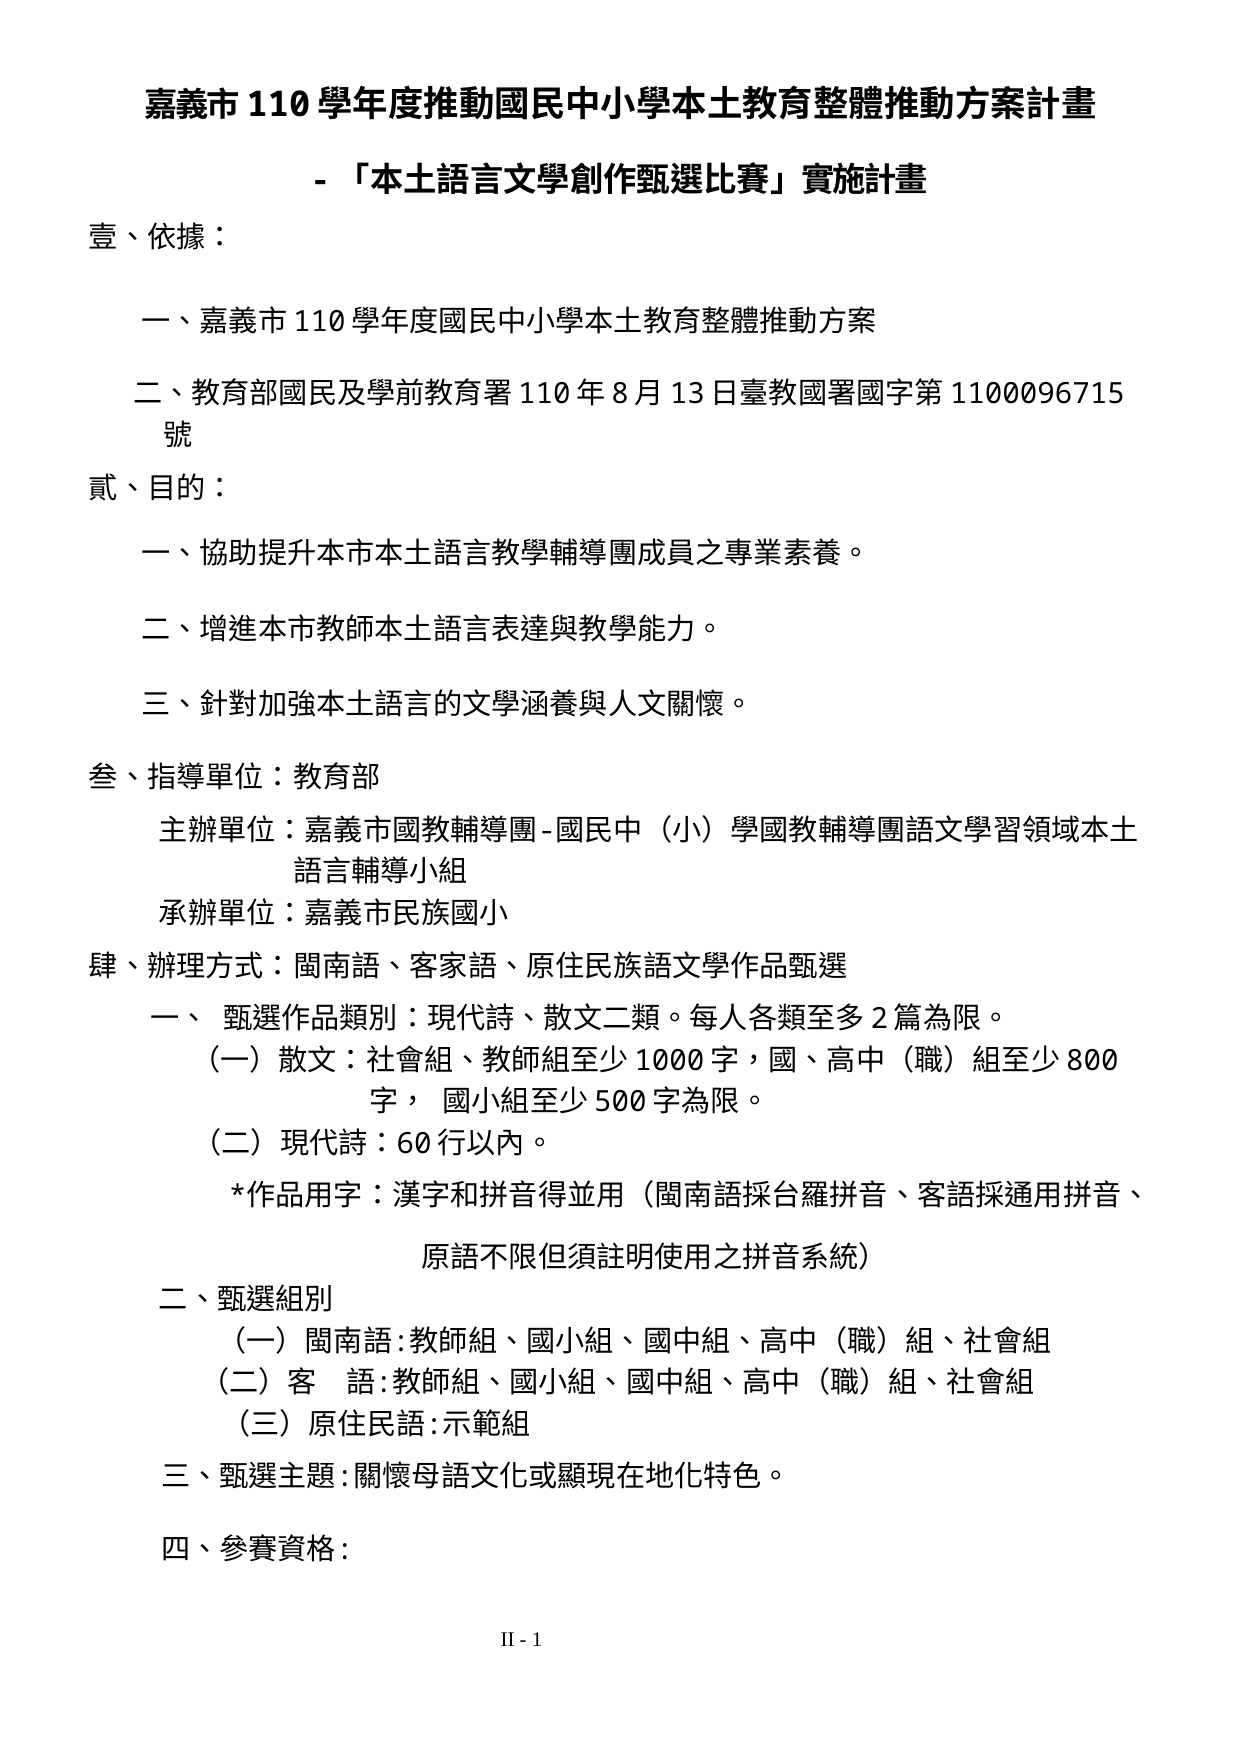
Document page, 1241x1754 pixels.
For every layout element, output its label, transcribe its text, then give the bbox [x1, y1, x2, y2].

text 三、針對加強本土語言的文學涵養與人文關懷。 [89, 681, 1152, 723]
text 三、甄選主題:關懷母語文化或顯現在地化特色。 [89, 1453, 1152, 1495]
text 原語不限但須註明使用之拼音系統） [89, 1234, 1152, 1276]
text 肆、辦理方式：閩南語、客家語、原住民族語文學作品甄選 [89, 943, 1152, 984]
text 嘉義市110學年度推動國民中小學本土教育整體推動方案計畫 [89, 75, 1152, 127]
text （三）原住民語:示範組 [77, 1401, 1152, 1443]
text （一）閩南語:教師組、國小組、國中組、高中（職）組、社會組 [94, 1318, 1152, 1359]
text 叁、指導單位：教育部 [89, 754, 1152, 796]
text （二）客 語:教師組、國小組、國中組、高中（職）組、社會組 [182, 1359, 1152, 1401]
text *作品用字：漢字和拼音得並用（閩南語採台羅拼音、客語採通用拼音、 [89, 1172, 1152, 1214]
text - 「本土語言文學創作甄選比賽」實施計畫 [89, 158, 1152, 200]
text 主辦單位：嘉義市國教輔導團-國民中（小）學國教輔導團語文學習領域本土語言輔導小組 [89, 807, 1152, 890]
text 一、嘉義市110學年度國民中小學本土教育整體推動方案 [89, 298, 1152, 339]
text 貳、目的： [89, 464, 1152, 507]
text （一）散文：社會組、教師組至少1000字，國、高中（職）組至少800字， 國小組至少500字為限。 [191, 1037, 1152, 1120]
text （二）現代詩：60行以內。 [192, 1120, 1152, 1162]
text 二、增進本市教師本土語言表達與教學能力。 [89, 605, 1152, 648]
text 四、參賽資格: [89, 1526, 1152, 1568]
text 一、協助提升本市本土語言教學輔導團成員之專業素養。 [89, 529, 1152, 572]
text 承辦單位：嘉義市民族國小 [89, 890, 1152, 932]
text 二、教育部國民及學前教育署110年8月13日臺教國署國字第1100096715號 [133, 371, 1152, 454]
text 二、甄選組別 [89, 1276, 1152, 1318]
text 一、 甄選作品類別：現代詩、散文二類。每人各類至多2篇為限。 [89, 995, 1152, 1037]
text 壹、依據： [89, 213, 1152, 256]
